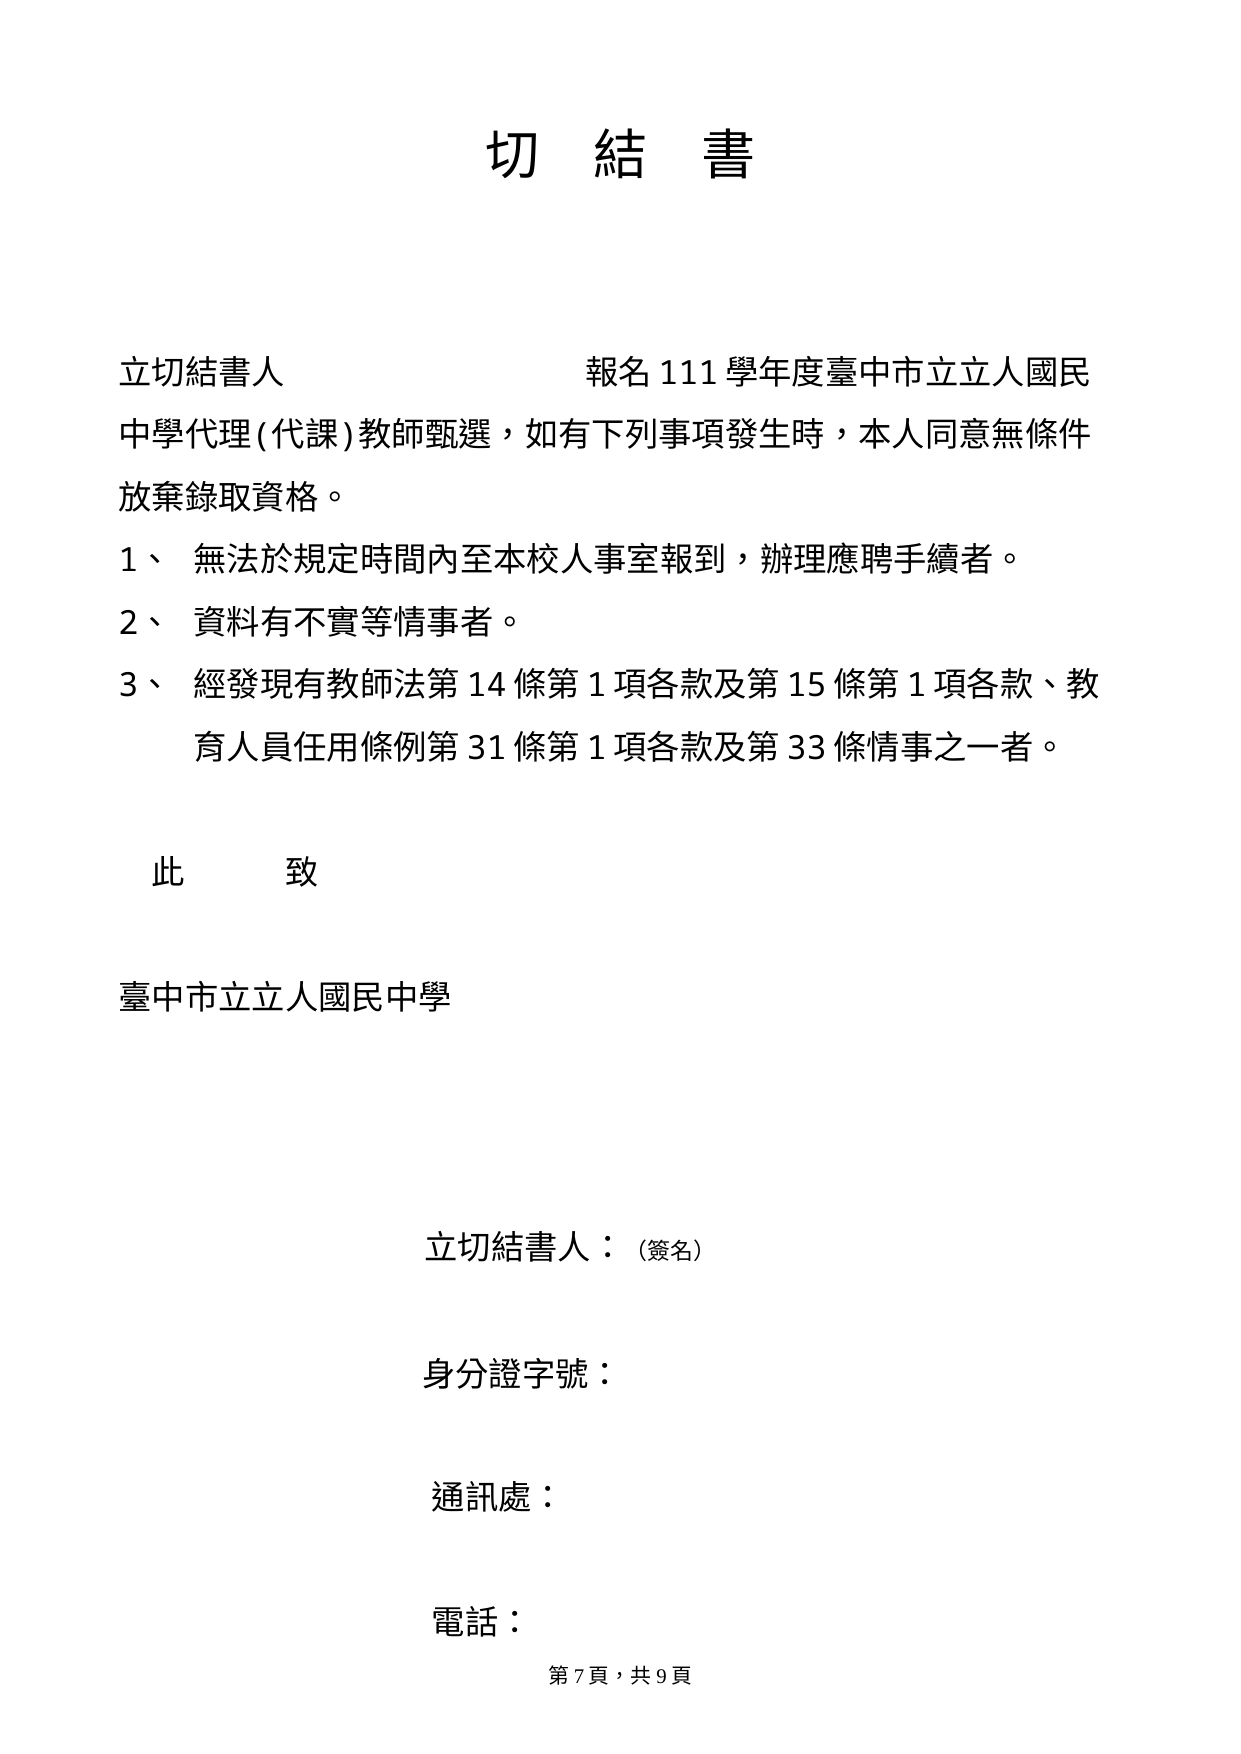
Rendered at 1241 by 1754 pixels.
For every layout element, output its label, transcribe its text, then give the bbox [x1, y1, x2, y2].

text 立切結書人 報名111學年度臺中市立立人國民中學代理(代課)教師甄選，如有下列事項發生時，本人同意無條件放棄錄取資格。 [118, 328, 1122, 516]
text 切 結 書 [118, 78, 1122, 203]
text 立切結書人：（簽名） [118, 1203, 1122, 1266]
list 無法於規定時間內至本校人事室報到，辦理應聘手續者。 [118, 516, 1122, 578]
text 身分證字號： [118, 1328, 1122, 1391]
text 此 致 [118, 828, 1122, 891]
list 資料有不實等情事者。 [118, 578, 1122, 641]
text 通訊處： [118, 1453, 1122, 1516]
list 經發現有教師法第14條第1項各款及第15條第1項各款、教育人員任用條例第31條第1項各款及第33條情事之一者。 [118, 641, 1122, 766]
text 臺中市立立人國民中學 [118, 953, 1122, 1016]
text 電話： [118, 1578, 1122, 1641]
